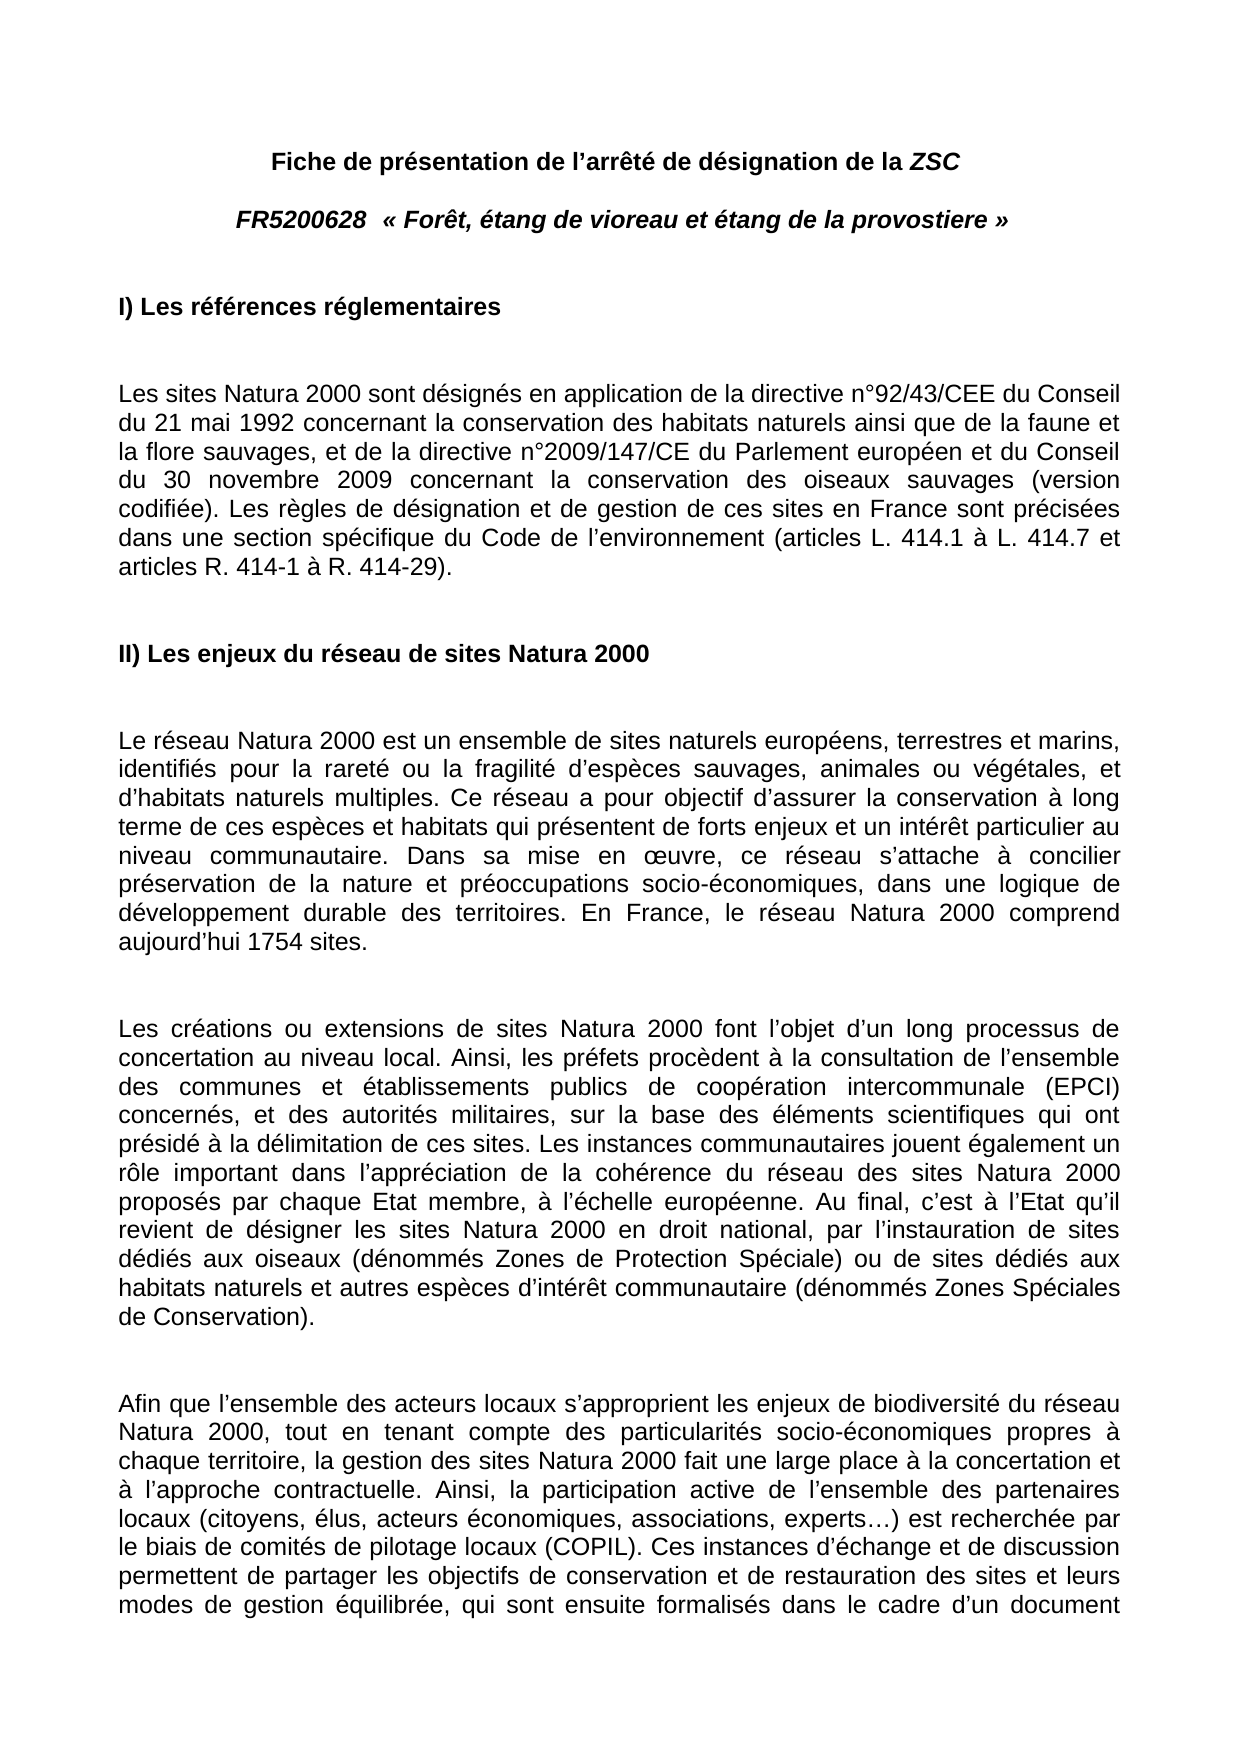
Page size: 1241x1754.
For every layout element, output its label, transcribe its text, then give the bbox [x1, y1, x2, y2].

text Le réseau Natura 2000 est un ensemble de sites naturels européens, terrestres et marins, identifiés pour la rareté ou la fragilité d’espèces sauvages, animales ou végétales, et d’habitats naturels multiples. Ce réseau a pour objectif d’assurer la conservation à long terme de ces espèces et habitats qui présentent de forts enjeux et un intérêt particulier au niveau communautaire. Dans sa mise en œuvre, ce réseau s’attache à concilier préservation de la nature et préoccupations socio-économiques, dans une logique de développement durable des territoires. En France, le réseau Natura 2000 comprend aujourd’hui 1754 sites. [118, 726, 1122, 956]
text I) Les références réglementaires [118, 292, 1122, 321]
text Les sites Natura 2000 sont désignés en application de la directive n°92/43/CEE du Conseil du 21 mai 1992 concernant la conservation des habitats naturels ainsi que de la faune et la flore sauvages, et de la directive n°2009/147/CE du Parlement européen et du Conseil du 30 novembre 2009 concernant la conservation des oiseaux sauvages (version codifiée). Les règles de désignation et de gestion de ces sites en France sont précisées dans une section spécifique du Code de l’environnement (articles L. 414.1 à L. 414.7 et articles R. 414-1 à R. 414-29). [118, 379, 1122, 580]
text Afin que l’ensemble des acteurs locaux s’approprient les enjeux de biodiversité du réseau Natura 2000, tout en tenant compte des particularités socio-économiques propres à chaque territoire, la gestion des sites Natura 2000 fait une large place à la concertation et à l’approche contractuelle. Ainsi, la participation active de l’ensemble des partenaires locaux (citoyens, élus, acteurs économiques, associations, experts…) est recherchée par le biais de comités de pilotage locaux (COPIL). Ces instances d’échange et de discussion permettent de partager les objectifs de conservation et de restauration des sites et leurs modes de gestion équilibrée, qui sont ensuite formalisés dans le cadre d’un document [118, 1388, 1122, 1618]
text Fiche de présentation de l’arrêté de désignation de la ZSC [118, 118, 1122, 176]
text II) Les enjeux du réseau de sites Natura 2000 [118, 638, 1122, 667]
text Les créations ou extensions de sites Natura 2000 font l’objet d’un long processus de concertation au niveau local. Ainsi, les préfets procèdent à la consultation de l’ensemble des communes et établissements publics de coopération intercommunale (EPCI) concernés, et des autorités militaires, sur la base des éléments scientifiques qui ont présidé à la délimitation de ces sites. Les instances communautaires jouent également un rôle important dans l’appréciation de la cohérence du réseau des sites Natura 2000 proposés par chaque Etat membre, à l’échelle européenne. Au final, c’est à l’Etat qu’il revient de désigner les sites Natura 2000 en droit national, par l’instauration de sites dédiés aux oiseaux (dénommés Zones de Protection Spéciale) ou de sites dédiés aux habitats naturels et autres espèces d’intérêt communautaire (dénommés Zones Spéciales de Conservation). [118, 1014, 1122, 1330]
text FR5200628 « Forêt, étang de vioreau et étang de la provostiere » [118, 205, 1122, 233]
